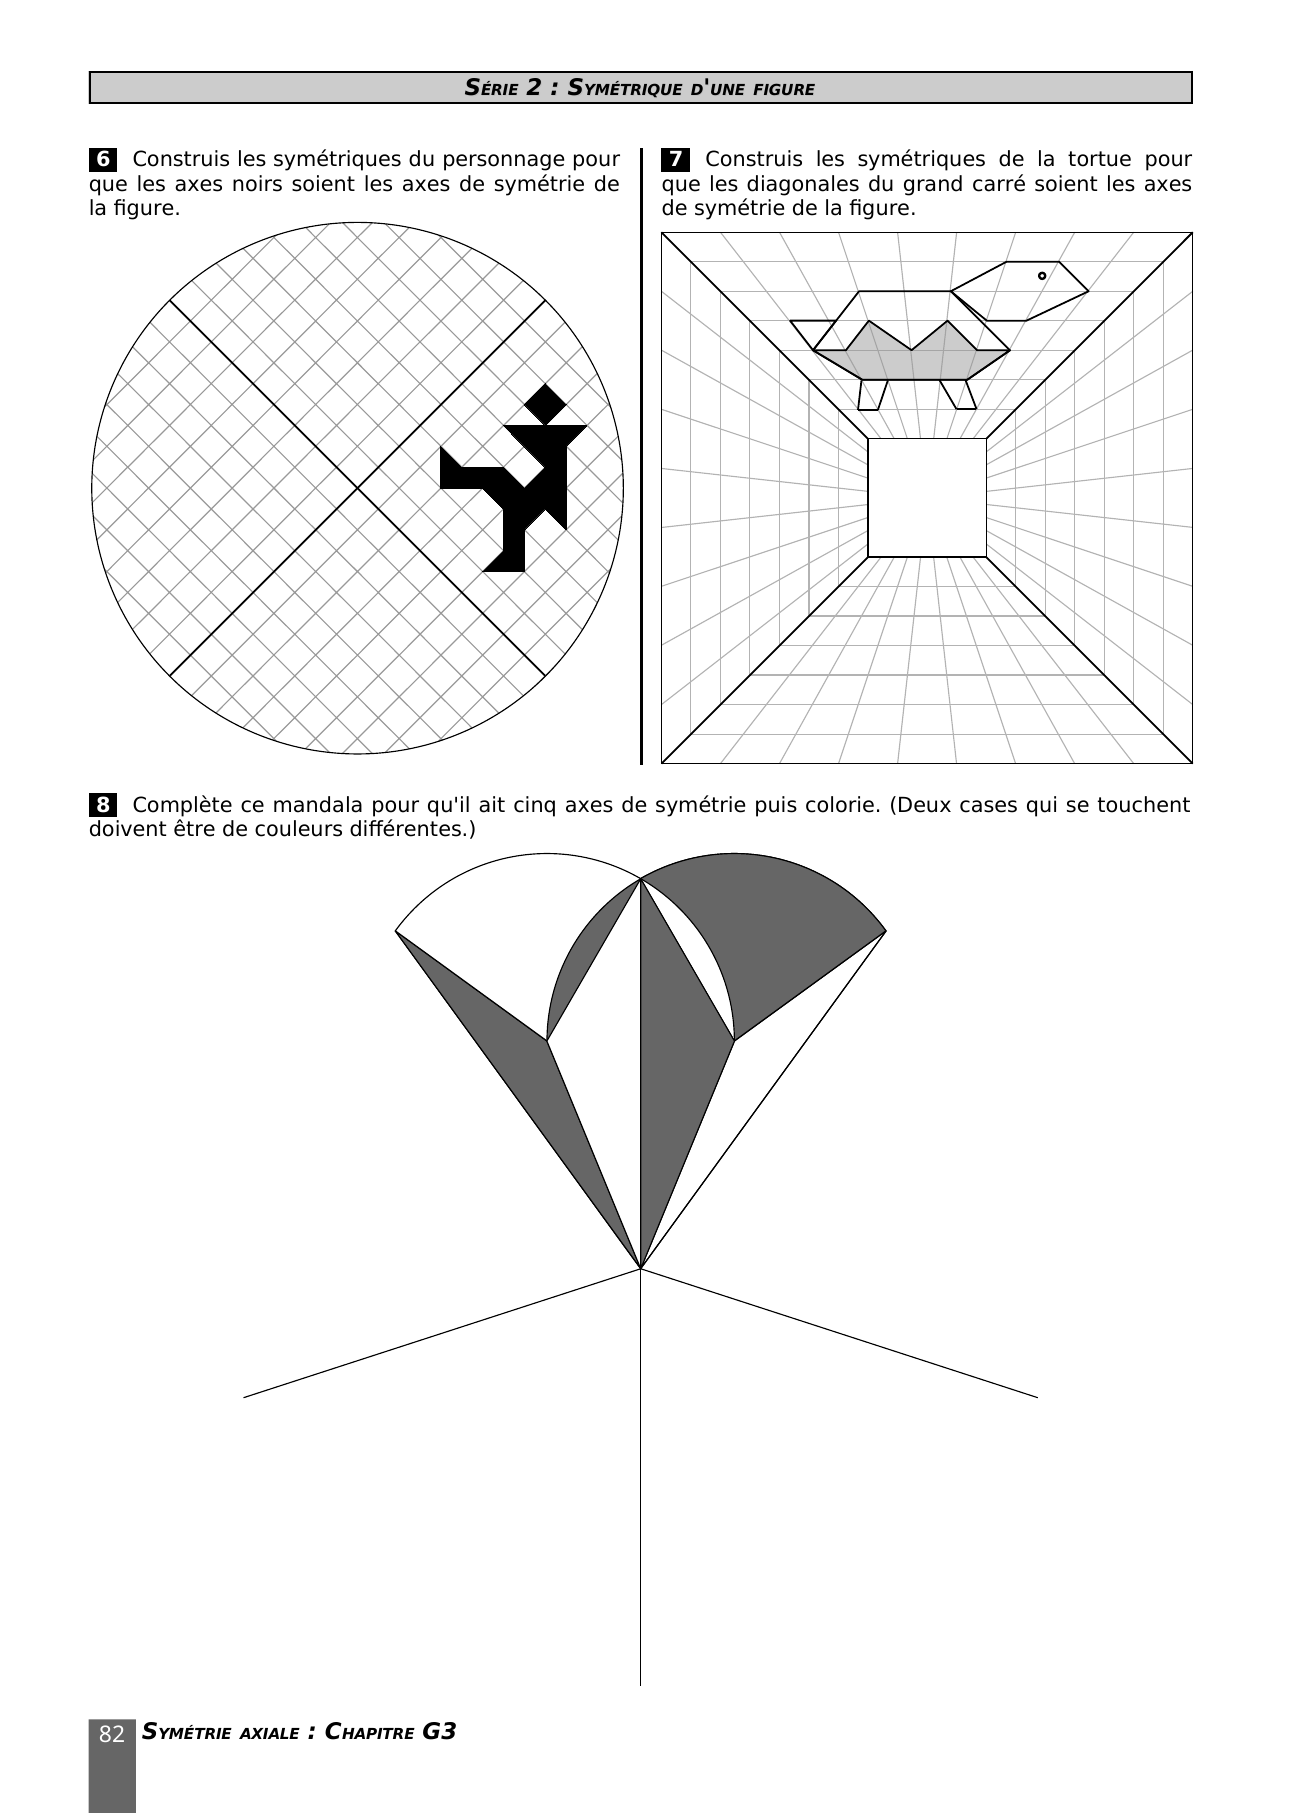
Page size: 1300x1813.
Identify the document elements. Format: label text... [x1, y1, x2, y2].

list Construis les symétriques de la tortue pour que les diagonales du grand carré soient les axes de symétrie de la figure. [661, 148, 1193, 220]
list Construis les symétriques dU PERSONNAGE pour que les axes noirs soient les axes de symétrie de la figure. [88, 148, 620, 220]
list Complète ce mandala pour qu'il ait cinq axes de symétrie puis colorie. (Deux cases qui se touchent doivent être de couleurs différentes.) [88, 793, 1193, 842]
